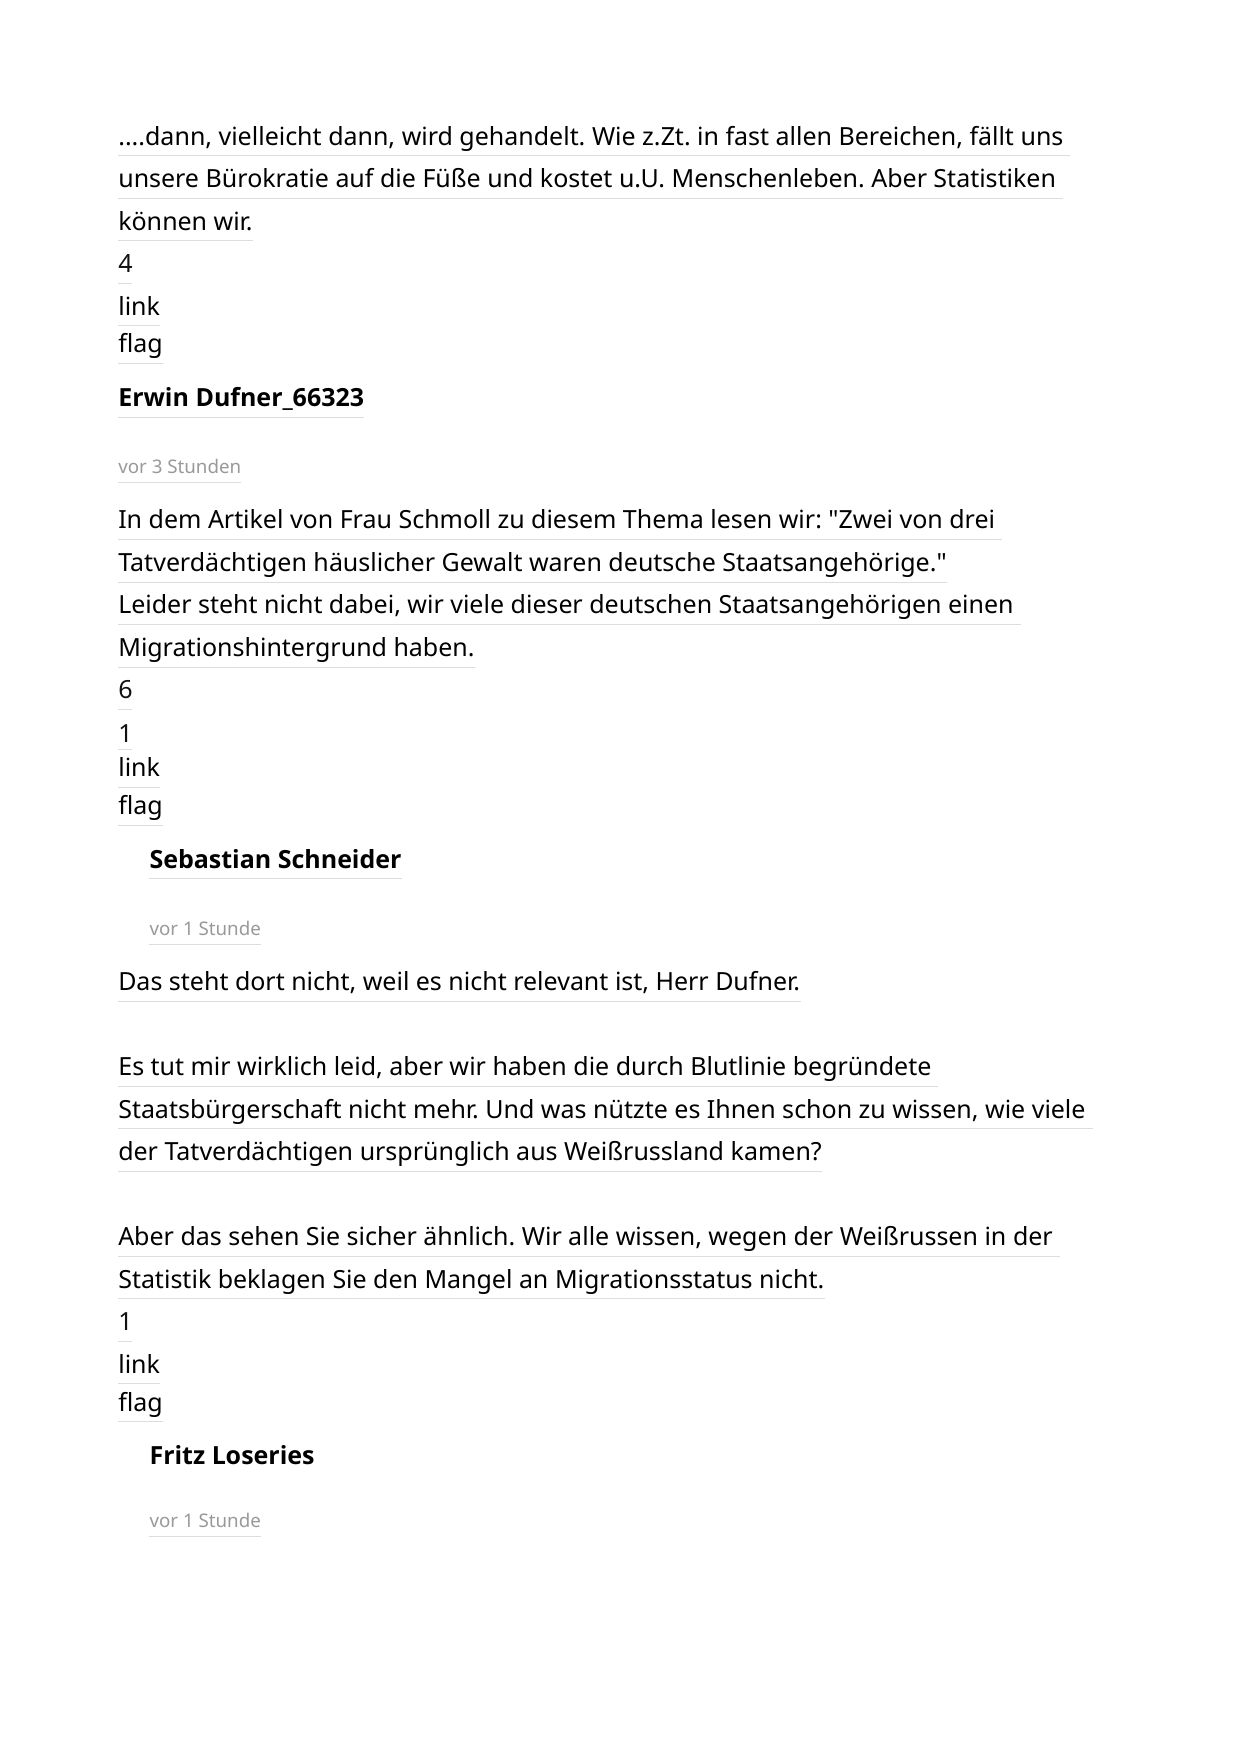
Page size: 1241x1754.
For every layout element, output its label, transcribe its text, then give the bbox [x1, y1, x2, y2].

text flag [118, 326, 1122, 364]
text link [118, 750, 1122, 788]
text 1 [118, 714, 1122, 750]
text vor 3 Stunden [118, 453, 1117, 483]
text flag [118, 1384, 1122, 1422]
text Erwin Dufner_66323 [118, 380, 1122, 418]
text vor 1 Stunde [149, 915, 1117, 945]
text link [118, 288, 1122, 326]
text In dem Artikel von Frau Schmoll zu diesem Thema lesen wir: "Zwei von drei Tatverdächtigen häuslicher Gewalt waren deutsche Staatsangehörige." Leider steht nicht dabei, wir viele dieser deutschen Staatsangehörigen einen Migrationshintergrund haben. [118, 502, 1122, 668]
text ....dann, vielleicht dann, wird gehandelt. Wie z.Zt. in fast allen Bereichen, fällt uns unsere Bürokratie auf die Füße und kostet u.U. Menschenleben. Aber Statistiken können wir. [118, 118, 1122, 241]
text 4 [118, 246, 1122, 284]
text Das steht dort nicht, weil es nicht relevant ist, Herr Dufner. Es tut mir wirklich leid, aber wir haben die durch Blutlinie begründete Staatsbürgerschaft nicht mehr. Und was nützte es Ihnen schon zu wissen, wie viele der Tatverdächtigen ursprünglich aus Weißrussland kamen? Aber das sehen Sie sicher ähnlich. Wir alle wissen, wegen der Weißrussen in der Statistik beklagen Sie den Mangel an Migrationsstatus nicht. [118, 964, 1122, 1299]
text link [118, 1346, 1122, 1384]
text 1 [118, 1304, 1122, 1342]
text Sebastian Schneider [149, 842, 1122, 879]
text flag [118, 788, 1122, 826]
text Fritz Loseries [149, 1438, 1122, 1472]
text 6 [118, 672, 1122, 710]
text vor 1 Stunde [149, 1507, 1117, 1537]
